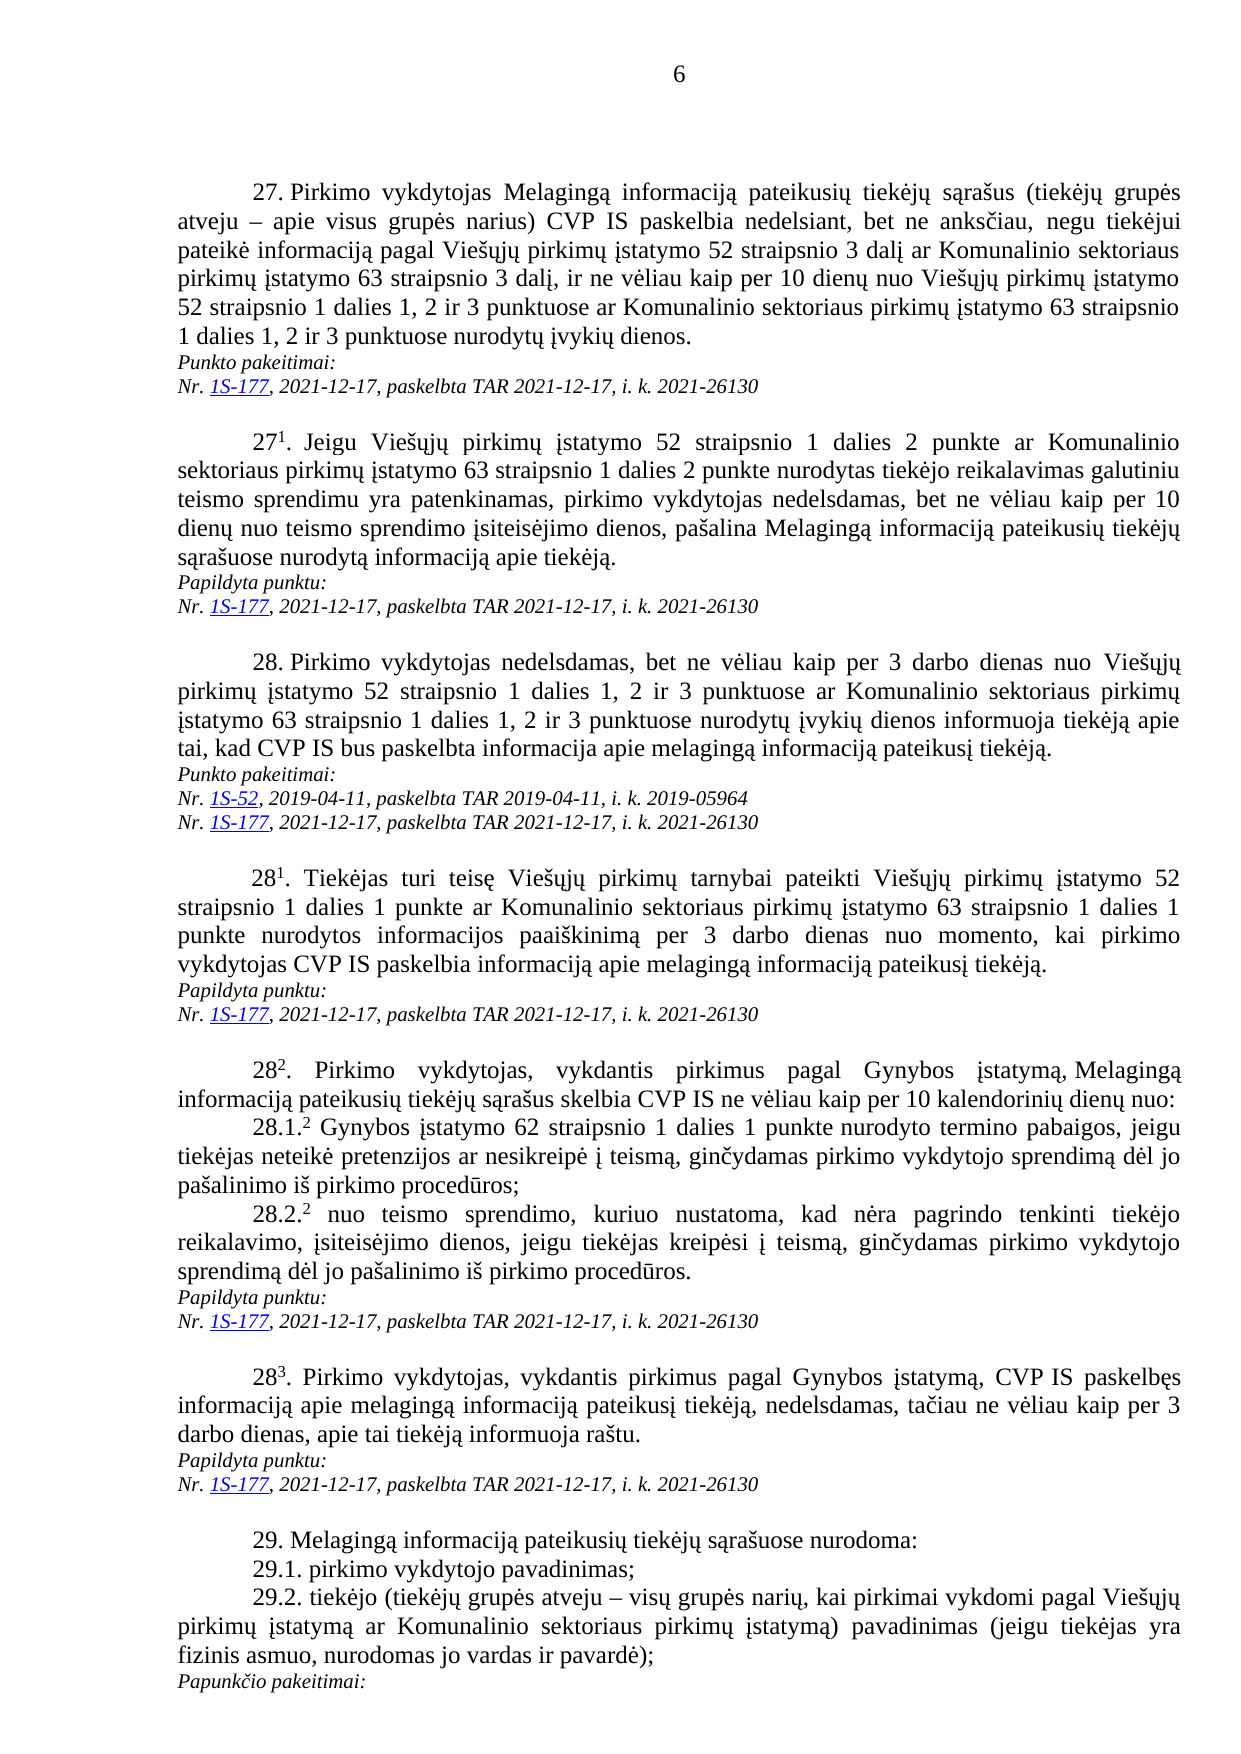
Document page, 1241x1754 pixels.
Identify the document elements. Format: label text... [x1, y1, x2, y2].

text 28. Pirkimo vykdytojas nedelsdamas, bet ne vėliau kaip per 3 darbo dienas nuo Viešųjų pirkimų įstatymo 52 straipsnio 1 dalies 1, 2 ir 3 punktuose ar Komunalinio sektoriaus pirkimų įstatymo 63 straipsnio 1 dalies 1, 2 ir 3 punktuose nurodytų įvykių dienos informuoja tiekėją apie tai, kad CVP IS bus paskelbta informacija apie melagingą informaciją pateikusį tiekėją. [177, 647, 1181, 762]
text Nr. 1S-177, 2021-12-17, paskelbta TAR 2021-12-17, i. k. 2021-26130 [177, 1309, 1181, 1333]
text 29. Melagingą informaciją pateikusių tiekėjų sąrašuose nurodoma: [177, 1525, 1181, 1554]
text 27. Pirkimo vykdytojas Melagingą informaciją pateikusių tiekėjų sąrašus (tiekėjų grupės atveju – apie visus grupės narius) CVP IS paskelbia nedelsiant, bet ne anksčiau, negu tiekėjui pateikė informaciją pagal Viešųjų pirkimų įstatymo 52 straipsnio 3 dalį ar Komunalinio sektoriaus pirkimų įstatymo 63 straipsnio 3 dalį, ir ne vėliau kaip per 10 dienų nuo Viešųjų pirkimų įstatymo 52 straipsnio 1 dalies 1, 2 ir 3 punktuose ar Komunalinio sektoriaus pirkimų įstatymo 63 straipsnio 1 dalies 1, 2 ir 3 punktuose nurodytų įvykių dienos. [177, 177, 1181, 350]
text 29.2. tiekėjo (tiekėjų grupės atveju – visų grupės narių, kai pirkimai vykdomi pagal Viešųjų pirkimų įstatymą ar Komunalinio sektoriaus pirkimų įstatymą) pavadinimas (jeigu tiekėjas yra fizinis asmuo, nurodomas jo vardas ir pavardė); [177, 1582, 1181, 1669]
text Papildyta punktu: [177, 1285, 1181, 1309]
text 271. Jeigu Viešųjų pirkimų įstatymo 52 straipsnio 1 dalies 2 punkte ar Komunalinio sektoriaus pirkimų įstatymo 63 straipsnio 1 dalies 2 punkte nurodytas tiekėjo reikalavimas galutiniu teismo sprendimu yra patenkinamas, pirkimo vykdytojas nedelsdamas, bet ne vėliau kaip per 10 dienų nuo teismo sprendimo įsiteisėjimo dienos, pašalina Melagingą informaciją pateikusių tiekėjų sąrašuose nurodytą informaciją apie tiekėją. [177, 427, 1181, 570]
text 282. Pirkimo vykdytojas, vykdantis pirkimus pagal Gynybos įstatymą, Melagingą informaciją pateikusių tiekėjų sąrašus skelbia CVP IS ne vėliau kaip per 10 kalendorinių dienų nuo: [177, 1055, 1181, 1112]
text 283. Pirkimo vykdytojas, vykdantis pirkimus pagal Gynybos įstatymą, CVP IS paskelbęs informaciją apie melagingą informaciją pateikusį tiekėją, nedelsdamas, tačiau ne vėliau kaip per 3 darbo dienas, apie tai tiekėją informuoja raštu. [177, 1362, 1181, 1448]
text Punkto pakeitimai: [177, 762, 1181, 786]
text 28.2.2 nuo teismo sprendimo, kuriuo nustatoma, kad nėra pagrindo tenkinti tiekėjo reikalavimo, įsiteisėjimo dienos, jeigu tiekėjas kreipėsi į teismą, ginčydamas pirkimo vykdytojo sprendimą dėl jo pašalinimo iš pirkimo procedūros. [177, 1199, 1181, 1285]
text Nr. 1S-52, 2019-04-11, paskelbta TAR 2019-04-11, i. k. 2019-05964 [177, 786, 1181, 810]
text Nr. 1S-177, 2021-12-17, paskelbta TAR 2021-12-17, i. k. 2021-26130 [177, 374, 1181, 398]
text Papildyta punktu: [177, 570, 1181, 594]
text Papildyta punktu: [177, 978, 1181, 1002]
text 29.1. pirkimo vykdytojo pavadinimas; [177, 1554, 1181, 1582]
text Papildyta punktu: [177, 1448, 1181, 1472]
text Papunkčio pakeitimai: [177, 1669, 1181, 1693]
text Punkto pakeitimai: [177, 350, 1181, 374]
text Nr. 1S-177, 2021-12-17, paskelbta TAR 2021-12-17, i. k. 2021-26130 [177, 810, 1181, 834]
text Nr. 1S-177, 2021-12-17, paskelbta TAR 2021-12-17, i. k. 2021-26130 [177, 594, 1181, 618]
text Nr. 1S-177, 2021-12-17, paskelbta TAR 2021-12-17, i. k. 2021-26130 [177, 1002, 1181, 1026]
text 28.1.2 Gynybos įstatymo 62 straipsnio 1 dalies 1 punkte nurodyto termino pabaigos, jeigu tiekėjas neteikė pretenzijos ar nesikreipė į teismą, ginčydamas pirkimo vykdytojo sprendimą dėl jo pašalinimo iš pirkimo procedūros; [177, 1112, 1181, 1199]
text 281. Tiekėjas turi teisę Viešųjų pirkimų tarnybai pateikti Viešųjų pirkimų įstatymo 52 straipsnio 1 dalies 1 punkte ar Komunalinio sektoriaus pirkimų įstatymo 63 straipsnio 1 dalies 1 punkte nurodytos informacijos paaiškinimą per 3 darbo dienas nuo momento, kai pirkimo vykdytojas CVP IS paskelbia informaciją apie melagingą informaciją pateikusį tiekėją. [177, 863, 1181, 978]
text Nr. 1S-177, 2021-12-17, paskelbta TAR 2021-12-17, i. k. 2021-26130 [177, 1472, 1181, 1496]
